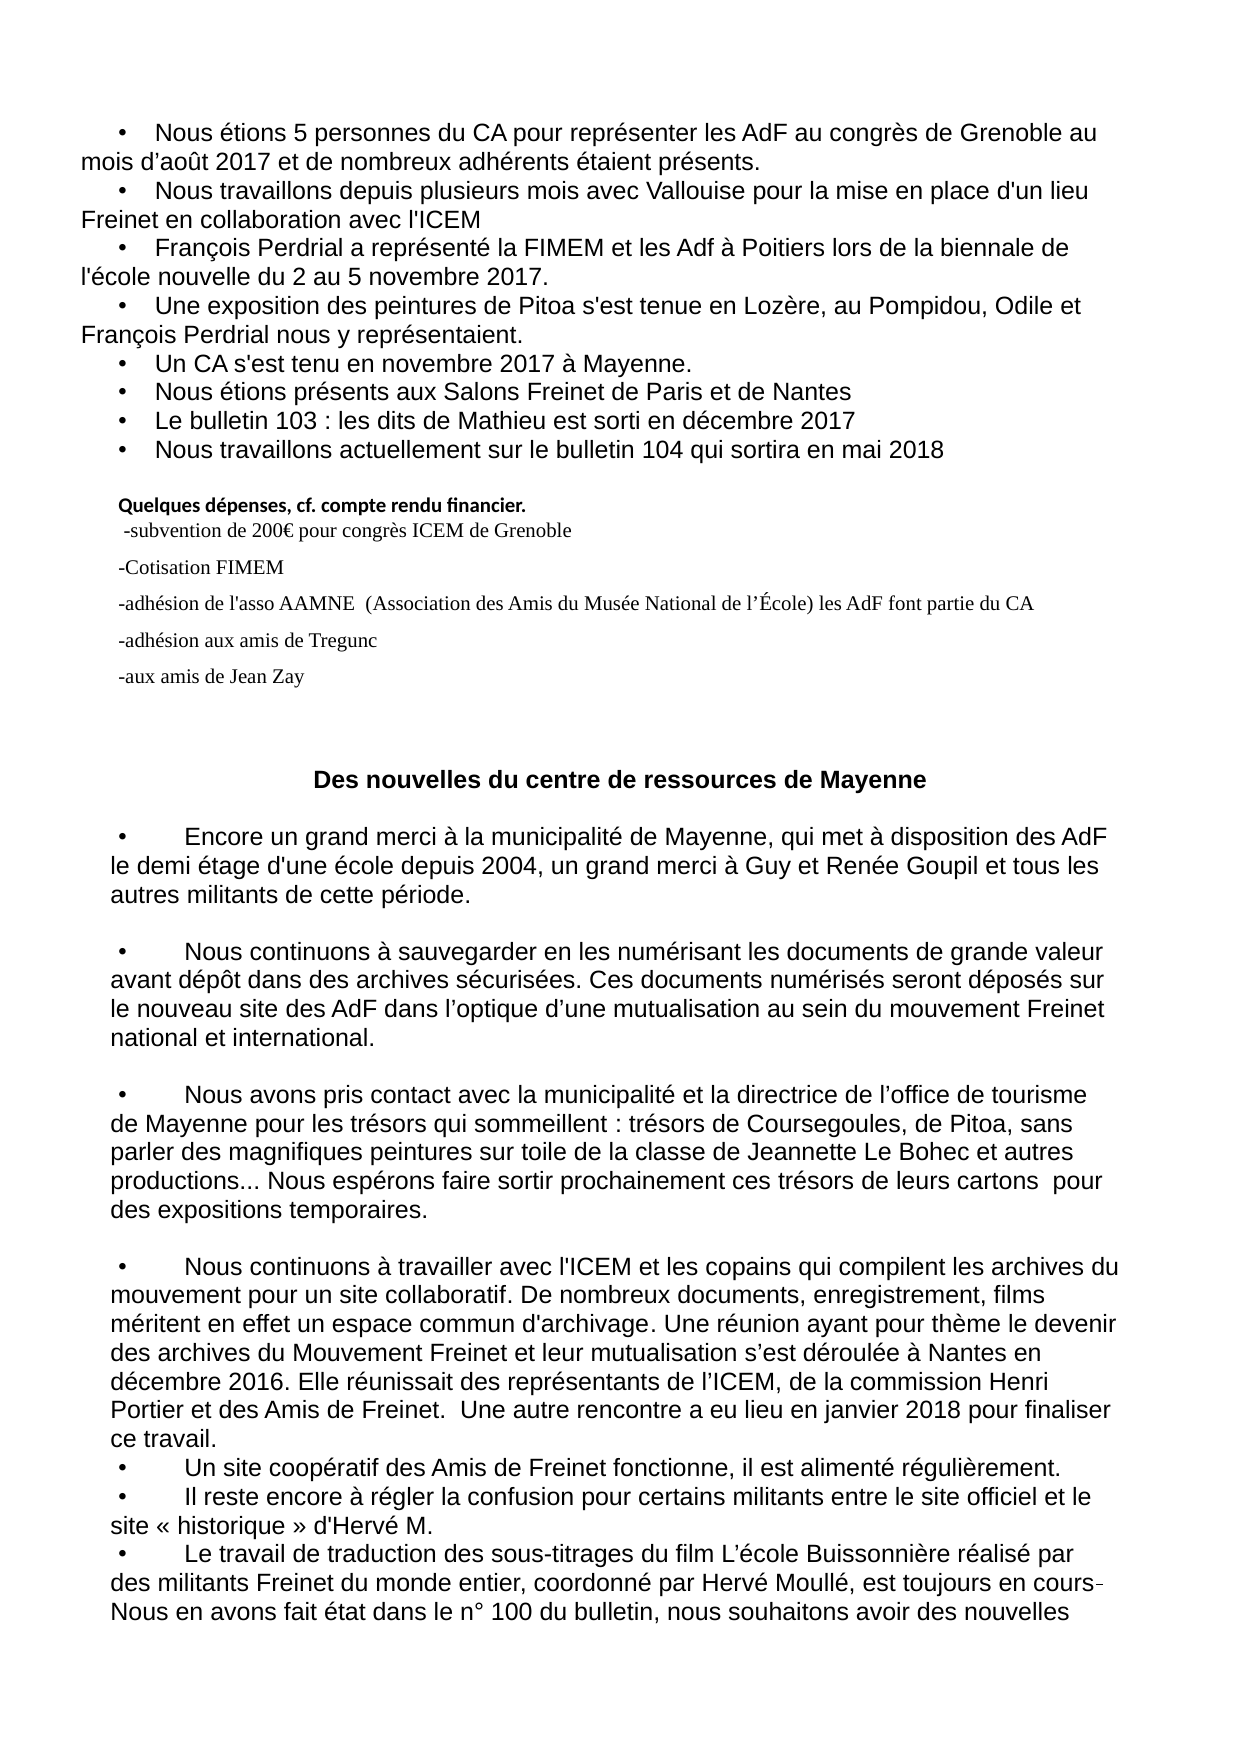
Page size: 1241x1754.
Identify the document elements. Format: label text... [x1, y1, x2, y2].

text Quelques dépenses, cf. compte rendu financier. [118, 493, 1122, 518]
list François Perdrial a représenté la FIMEM et les Adf à Poitiers lors de la biennale de l'école nouvelle du 2 au 5 novembre 2017. [81, 233, 1122, 291]
list Il reste encore à régler la confusion pour certains militants entre le site officiel et le site « historique » d'Hervé M. [110, 1482, 1122, 1539]
text -subvention de 200€ pour congrès ICEM de Grenoble [118, 518, 1122, 542]
list Le bulletin 103 : les dits de Mathieu est sorti en décembre 2017 [81, 406, 1122, 435]
list Nous continuons à sauvegarder en les numérisant les documents de grande valeur avant dépôt dans des archives sécurisées. Ces documents numérisés seront déposés sur le nouveau site des AdF dans l’optique d’une mutualisation au sein du mouvement Freinet national et international. [110, 937, 1122, 1052]
text Des nouvelles du centre de ressources de Mayenne [118, 766, 1122, 794]
text -adhésion aux amis de Tregunc [118, 628, 1122, 652]
list Un CA s'est tenu en novembre 2017 à Mayenne. [81, 348, 1122, 377]
text -aux amis de Jean Zay [118, 664, 1122, 688]
list Encore un grand merci à la municipalité de Mayenne, qui met à disposition des AdF le demi étage d'une école depuis 2004, un grand merci à Guy et Renée Goupil et tous les autres militants de cette période. [110, 822, 1122, 909]
list Une exposition des peintures de Pitoa s'est tenue en Lozère, au Pompidou, Odile et François Perdrial nous y représentaient. [81, 291, 1122, 348]
list Nous étions 5 personnes du CA pour représenter les AdF au congrès de Grenoble au mois d’août 2017 et de nombreux adhérents étaient présents. [81, 118, 1122, 176]
list Nous travaillons actuellement sur le bulletin 104 qui sortira en mai 2018 [81, 435, 1122, 464]
list Nous continuons à travailler avec l'ICEM et les copains qui compilent les archives du mouvement pour un site collaboratif. De nombreux documents, enregistrement, films méritent en effet un espace commun d'archivage. Une réunion ayant pour thème le devenir des archives du Mouvement Freinet et leur mutualisation s’est déroulée à Nantes en décembre 2016. Elle réunissait des représentants de l’ICEM, de la commission Henri Portier et des Amis de Freinet. Une autre rencontre a eu lieu en janvier 2018 pour finaliser ce travail. [110, 1252, 1122, 1453]
list Nous travaillons depuis plusieurs mois avec Vallouise pour la mise en place d'un lieu Freinet en collaboration avec l'ICEM [81, 176, 1122, 233]
text -adhésion de l'asso AAMNE (Association des Amis du Musée National de l’École) les AdF font partie du CA [118, 591, 1122, 615]
text -Cotisation FIMEM [118, 555, 1122, 579]
list Nous étions présents aux Salons Freinet de Paris et de Nantes [81, 377, 1122, 406]
list Le travail de traduction des sous-titrages du film L’école Buissonnière réalisé par des militants Freinet du monde entier, coordonné par Hervé Moullé, est toujours en cours Nous en avons fait état dans le n° 100 du bulletin, nous souhaitons avoir des nouvelles [110, 1539, 1122, 1626]
list Nous avons pris contact avec la municipalité et la directrice de l’office de tourisme de Mayenne pour les trésors qui sommeillent : trésors de Coursegoules, de Pitoa, sans parler des magnifiques peintures sur toile de la classe de Jeannette Le Bohec et autres productions... Nous espérons faire sortir prochainement ces trésors de leurs cartons pour des expositions temporaires. [110, 1080, 1122, 1224]
list Un site coopératif des Amis de Freinet fonctionne, il est alimenté régulièrement. [110, 1453, 1122, 1482]
